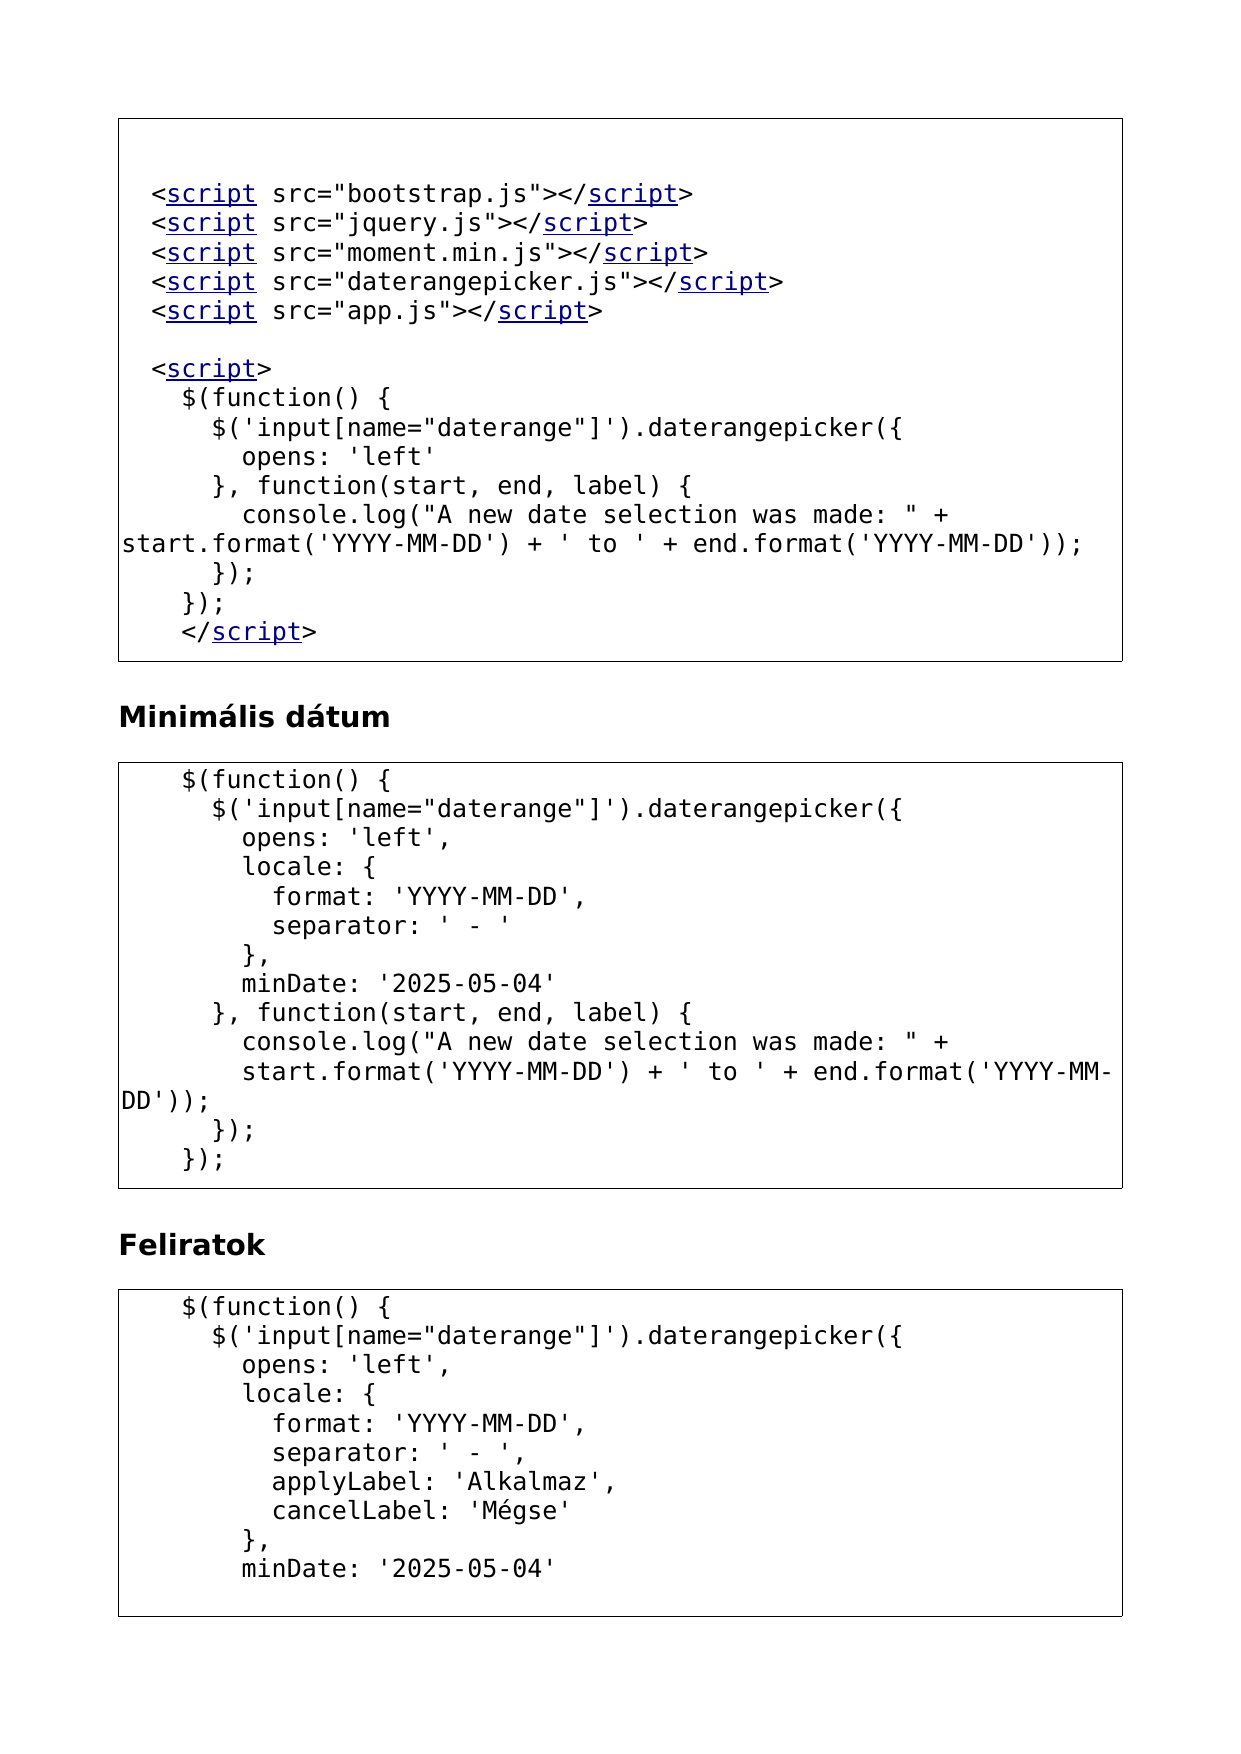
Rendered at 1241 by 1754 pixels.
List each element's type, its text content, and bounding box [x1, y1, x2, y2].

table_header $(function() { $('input[name="daterange"]').daterangepicker({ opens: 'left', locale: { format: 'YYYY-MM-DD', separator: ' - ' }, minDate: '2025-05-04' }, function(start, end, label) { console.log("A new date selection was made: " + start.format('YYYY-MM-DD') + ' to ' + end.format('YYYY-MM-DD')); }); }); [119, 763, 1122, 1188]
subtitle Feliratok [118, 1228, 1122, 1262]
table_header <script src="bootstrap.js"></script> <script src="jquery.js"></script> <script src="moment.min.js"></script> <script src="daterangepicker.js"></script> <script src="app.js"></script> <script> $(function() { $('input[name="daterange"]').daterangepicker({ opens: 'left' }, function(start, end, label) { console.log("A new date selection was made: " + start.format('YYYY-MM-DD') + ' to ' + end.format('YYYY-MM-DD')); }); }); </script> [119, 119, 1122, 661]
table_header $(function() { $('input[name="daterange"]').daterangepicker({ opens: 'left', locale: { format: 'YYYY-MM-DD', separator: ' - ', applyLabel: 'Alkalmaz', cancelLabel: 'Mégse' }, minDate: '2025-05-04' [119, 1290, 1122, 1616]
subtitle Minimális dátum [118, 701, 1122, 735]
